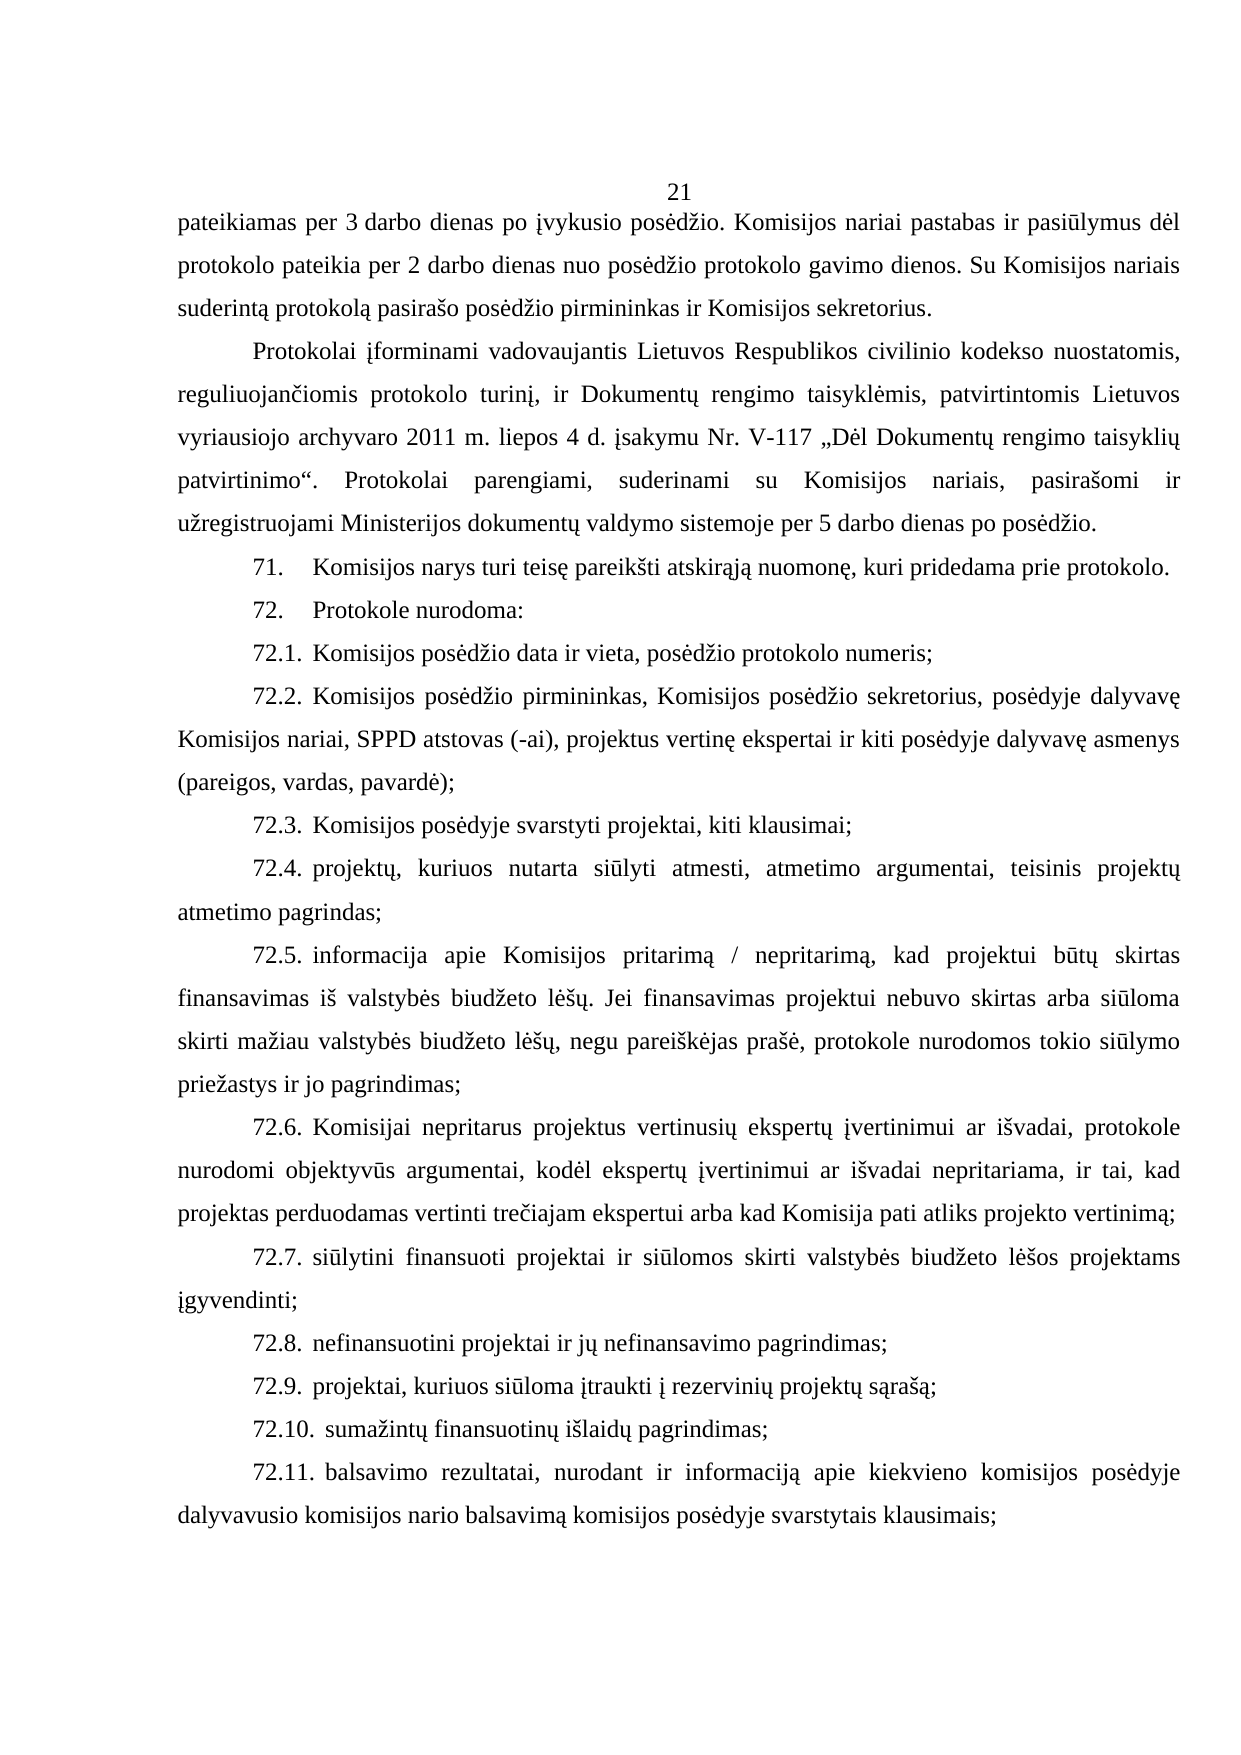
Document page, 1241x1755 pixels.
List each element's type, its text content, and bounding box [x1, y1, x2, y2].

text 72.5. informacija apie Komisijos pritarimą / nepritarimą, kad projektui būtų skirtas finansavimas iš valstybės biudžeto lėšų. Jei finansavimas projektui nebuvo skirtas arba siūloma skirti mažiau valstybės biudžeto lėšų, negu pareiškėjas prašė, protokole nurodomos tokio siūlymo priežastys ir jo pagrindimas; [177, 940, 1181, 1098]
text 72.3. Komisijos posėdyje svarstyti projektai, kiti klausimai; [177, 810, 1181, 839]
text 72. Protokole nurodoma: [177, 595, 1181, 623]
text 72.10. sumažintų finansuotinų išlaidų pagrindimas; [177, 1414, 1181, 1443]
text 72.4. projektų, kuriuos nutarta siūlyti atmesti, atmetimo argumentai, teisinis projektų atmetimo pagrindas; [177, 853, 1181, 925]
text 72.2. Komisijos posėdžio pirmininkas, Komisijos posėdžio sekretorius, posėdyje dalyvavę Komisijos nariai, SPPD atstovas (-ai), projektus vertinę ekspertai ir kiti posėdyje dalyvavę asmenys (pareigos, vardas, pavardė); [177, 681, 1181, 796]
text 72.1. Komisijos posėdžio data ir vieta, posėdžio protokolo numeris; [177, 638, 1181, 667]
text 72.6. Komisijai nepritarus projektus vertinusių ekspertų įvertinimui ar išvadai, protokole nurodomi objektyvūs argumentai, kodėl ekspertų įvertinimui ar išvadai nepritariama, ir tai, kad projektas perduodamas vertinti trečiajam ekspertui arba kad Komisija pati atliks projekto vertinimą; [177, 1112, 1181, 1227]
text 72.9. projektai, kuriuos siūloma įtraukti į rezervinių projektų sąrašą; [177, 1371, 1181, 1400]
text pateikiamas per 3 darbo dienas po įvykusio posėdžio. Komisijos nariai pastabas ir pasiūlymus dėl protokolo pateikia per 2 darbo dienas nuo posėdžio protokolo gavimo dienos. Su Komisijos nariais suderintą protokolą pasirašo posėdžio pirmininkas ir Komisijos sekretorius. [177, 207, 1181, 322]
text Protokolai įforminami vadovaujantis Lietuvos Respublikos civilinio kodekso nuostatomis, reguliuojančiomis protokolo turinį, ir Dokumentų rengimo taisyklėmis, patvirtintomis Lietuvos vyriausiojo archyvaro 2011 m. liepos 4 d. įsakymu Nr. V-117 „Dėl Dokumentų rengimo taisyklių patvirtinimo“. Protokolai parengiami, suderinami su Komisijos nariais, pasirašomi ir užregistruojami Ministerijos dokumentų valdymo sistemoje per 5 darbo dienas po posėdžio. [177, 336, 1181, 537]
text 71. Komisijos narys turi teisę pareikšti atskirąją nuomonę, kuri pridedama prie protokolo. [177, 552, 1181, 580]
text 72.11. balsavimo rezultatai, nurodant ir informaciją apie kiekvieno komisijos posėdyje dalyvavusio komisijos nario balsavimą komisijos posėdyje svarstytais klausimais; [177, 1457, 1181, 1529]
text 72.7. siūlytini finansuoti projektai ir siūlomos skirti valstybės biudžeto lėšos projektams įgyvendinti; [177, 1242, 1181, 1313]
text 72.8. nefinansuotini projektai ir jų nefinansavimo pagrindimas; [177, 1328, 1181, 1357]
